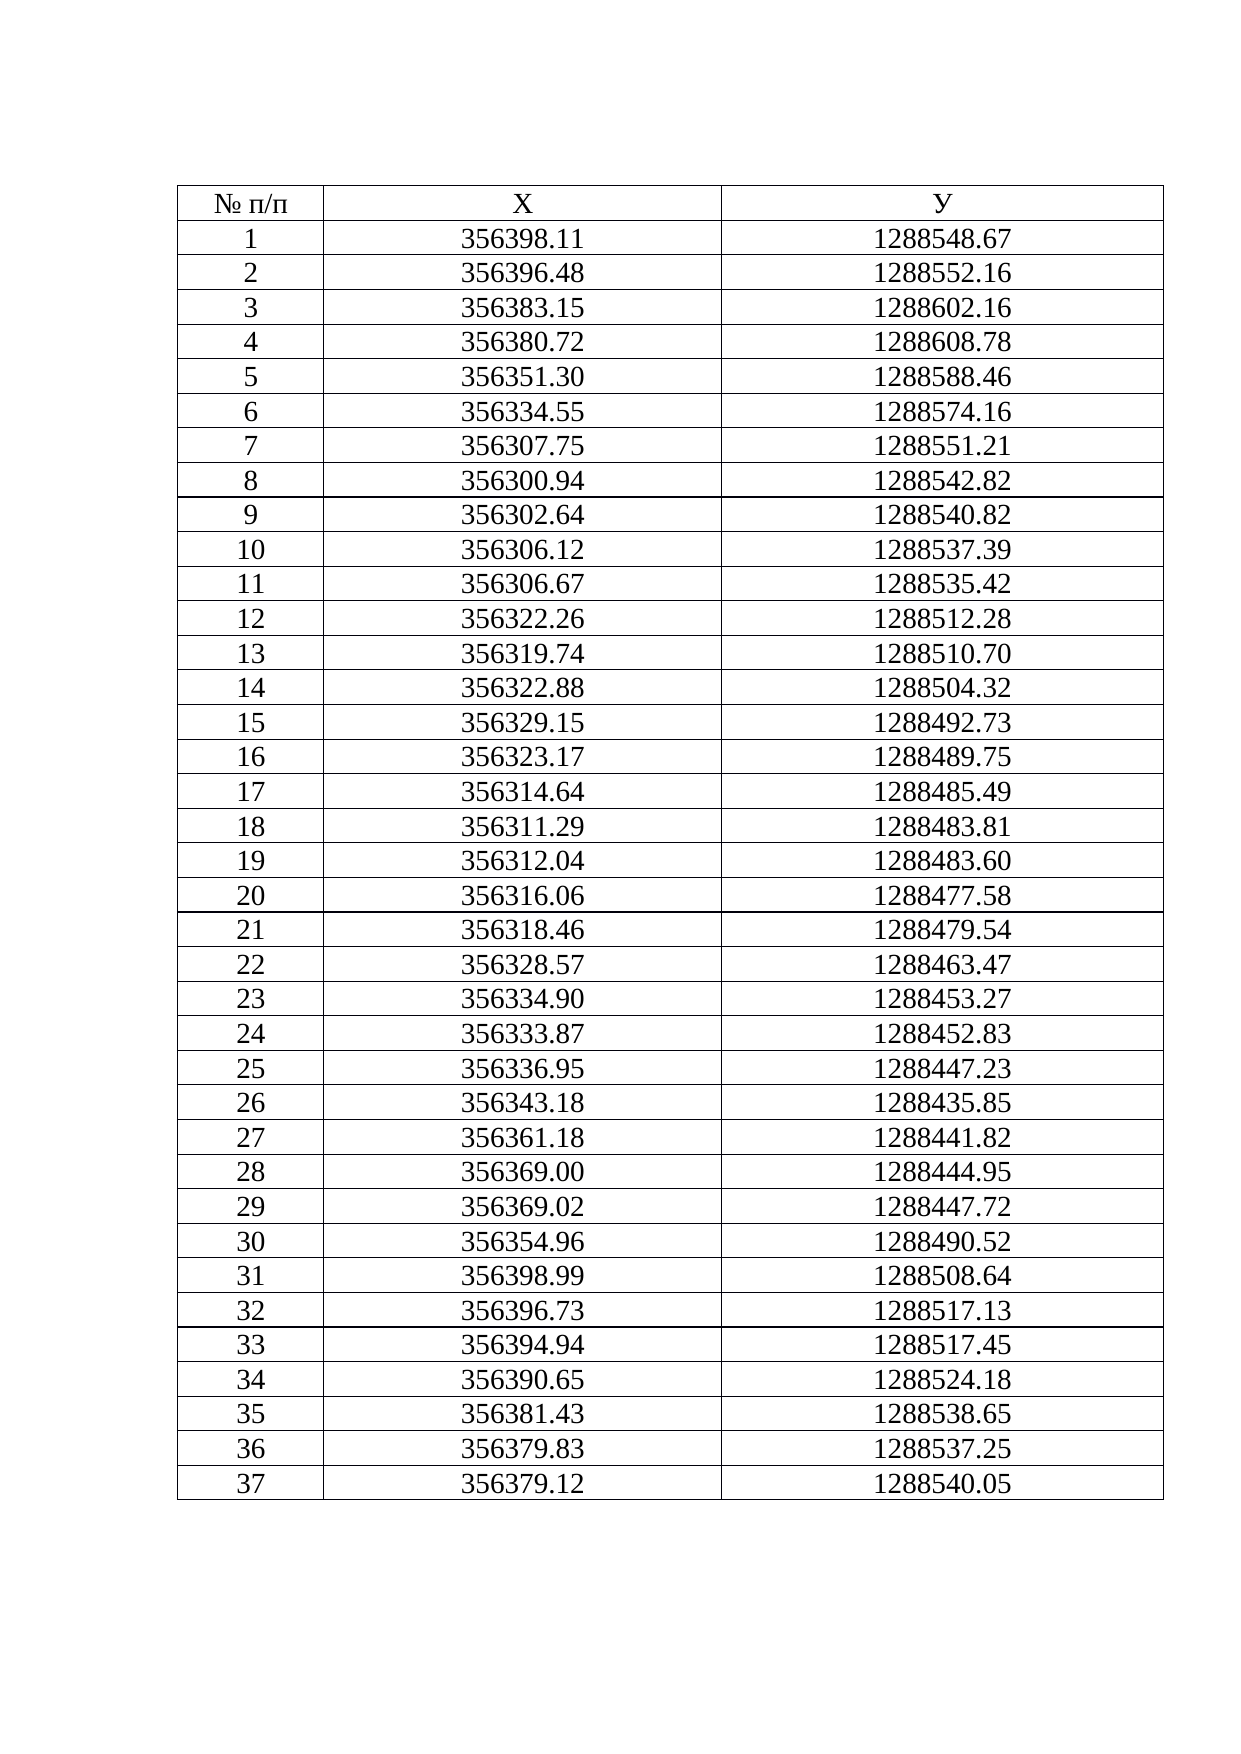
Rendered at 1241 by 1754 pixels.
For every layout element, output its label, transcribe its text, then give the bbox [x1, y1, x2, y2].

table_cell 356314.64 [324, 774, 721, 808]
table_cell 1288479.54 [722, 913, 1163, 946]
table_cell 1288602.16 [722, 290, 1163, 323]
table_cell 1288512.28 [722, 601, 1163, 635]
table_cell 356383.15 [324, 290, 721, 323]
table_cell 1288447.23 [722, 1051, 1163, 1084]
table_cell 356322.88 [324, 670, 721, 704]
table_cell 1288517.13 [722, 1293, 1163, 1326]
table_cell 1288588.46 [722, 359, 1163, 393]
table_cell 356312.04 [324, 843, 721, 877]
table_cell 1288540.05 [722, 1466, 1163, 1499]
table_cell 356329.15 [324, 705, 721, 738]
table_cell 1288483.81 [722, 809, 1163, 842]
table_cell 356394.94 [324, 1328, 721, 1361]
table_cell 356379.83 [324, 1431, 721, 1465]
table_cell 36 [178, 1431, 323, 1465]
table_cell 1288463.47 [722, 947, 1163, 981]
table_cell 1288508.64 [722, 1258, 1163, 1292]
table_cell 356354.96 [324, 1224, 721, 1257]
table_cell 37 [178, 1466, 323, 1499]
table_cell 1288452.83 [722, 1016, 1163, 1050]
table_cell 14 [178, 670, 323, 704]
table_cell 21 [178, 913, 323, 946]
table_cell 17 [178, 774, 323, 808]
table_cell 356396.73 [324, 1293, 721, 1326]
table_header Х [324, 186, 721, 220]
table_cell 27 [178, 1120, 323, 1153]
table_cell 1288490.52 [722, 1224, 1163, 1257]
table_cell 356390.65 [324, 1362, 721, 1396]
table_cell 356333.87 [324, 1016, 721, 1050]
table_cell 1288535.42 [722, 567, 1163, 600]
table_cell 356379.12 [324, 1466, 721, 1499]
table_cell 20 [178, 878, 323, 911]
table_cell 356398.99 [324, 1258, 721, 1292]
table_cell 356369.02 [324, 1189, 721, 1223]
table_cell 1 [178, 221, 323, 254]
table_cell 356334.55 [324, 394, 721, 427]
table_cell 24 [178, 1016, 323, 1050]
table_cell 1288574.16 [722, 394, 1163, 427]
table_cell 356306.12 [324, 532, 721, 566]
table_cell 1288483.60 [722, 843, 1163, 877]
table_cell 25 [178, 1051, 323, 1084]
table_cell 11 [178, 567, 323, 600]
table_cell 356316.06 [324, 878, 721, 911]
table_cell 1288504.32 [722, 670, 1163, 704]
table_cell 34 [178, 1362, 323, 1396]
table_cell 356343.18 [324, 1085, 721, 1119]
table_cell 29 [178, 1189, 323, 1223]
table_cell 356336.95 [324, 1051, 721, 1084]
table_cell 8 [178, 463, 323, 496]
table_cell 19 [178, 843, 323, 877]
table_cell 31 [178, 1258, 323, 1292]
table_cell 356351.30 [324, 359, 721, 393]
table_cell 1288537.39 [722, 532, 1163, 566]
table_cell 15 [178, 705, 323, 738]
table_cell 1288552.16 [722, 255, 1163, 289]
table_cell 356369.00 [324, 1155, 721, 1188]
table_header У [722, 186, 1163, 220]
table_cell 356398.11 [324, 221, 721, 254]
table_cell 356328.57 [324, 947, 721, 981]
table_cell 1288540.82 [722, 498, 1163, 531]
table_cell 356381.43 [324, 1397, 721, 1430]
table_cell 22 [178, 947, 323, 981]
table_cell 23 [178, 982, 323, 1015]
table_cell 32 [178, 1293, 323, 1326]
table_cell 7 [178, 428, 323, 462]
table_cell 356318.46 [324, 913, 721, 946]
table_cell 2 [178, 255, 323, 289]
table_cell 1288608.78 [722, 325, 1163, 358]
table_cell 1288485.49 [722, 774, 1163, 808]
table_cell 28 [178, 1155, 323, 1188]
table_cell 35 [178, 1397, 323, 1430]
table_cell 356380.72 [324, 325, 721, 358]
table_cell 1288517.45 [722, 1328, 1163, 1361]
table_cell 13 [178, 636, 323, 669]
table_cell 1288435.85 [722, 1085, 1163, 1119]
table_cell 1288538.65 [722, 1397, 1163, 1430]
table_cell 356307.75 [324, 428, 721, 462]
table_cell 1288447.72 [722, 1189, 1163, 1223]
table_cell 16 [178, 740, 323, 773]
table_cell 356322.26 [324, 601, 721, 635]
table_cell 356334.90 [324, 982, 721, 1015]
table_cell 5 [178, 359, 323, 393]
table_cell 1288542.82 [722, 463, 1163, 496]
table_cell 4 [178, 325, 323, 358]
table_cell 1288453.27 [722, 982, 1163, 1015]
table_cell 356306.67 [324, 567, 721, 600]
table_cell 30 [178, 1224, 323, 1257]
table_cell 1288492.73 [722, 705, 1163, 738]
table_cell 18 [178, 809, 323, 842]
table_cell 3 [178, 290, 323, 323]
table_cell 1288510.70 [722, 636, 1163, 669]
table_cell 10 [178, 532, 323, 566]
table_cell 356396.48 [324, 255, 721, 289]
table_cell 1288477.58 [722, 878, 1163, 911]
table_cell 356311.29 [324, 809, 721, 842]
table_cell 356323.17 [324, 740, 721, 773]
table_cell 9 [178, 498, 323, 531]
table_cell 356300.94 [324, 463, 721, 496]
table_cell 1288524.18 [722, 1362, 1163, 1396]
table_cell 356361.18 [324, 1120, 721, 1153]
table_cell 1288444.95 [722, 1155, 1163, 1188]
table_cell 33 [178, 1328, 323, 1361]
table_cell 1288489.75 [722, 740, 1163, 773]
table_header № п/п [178, 186, 323, 220]
table_cell 356302.64 [324, 498, 721, 531]
table_cell 1288537.25 [722, 1431, 1163, 1465]
table_cell 26 [178, 1085, 323, 1119]
table_cell 1288548.67 [722, 221, 1163, 254]
table_cell 1288441.82 [722, 1120, 1163, 1153]
table_cell 6 [178, 394, 323, 427]
table_cell 356319.74 [324, 636, 721, 669]
table_cell 12 [178, 601, 323, 635]
table_cell 1288551.21 [722, 428, 1163, 462]
